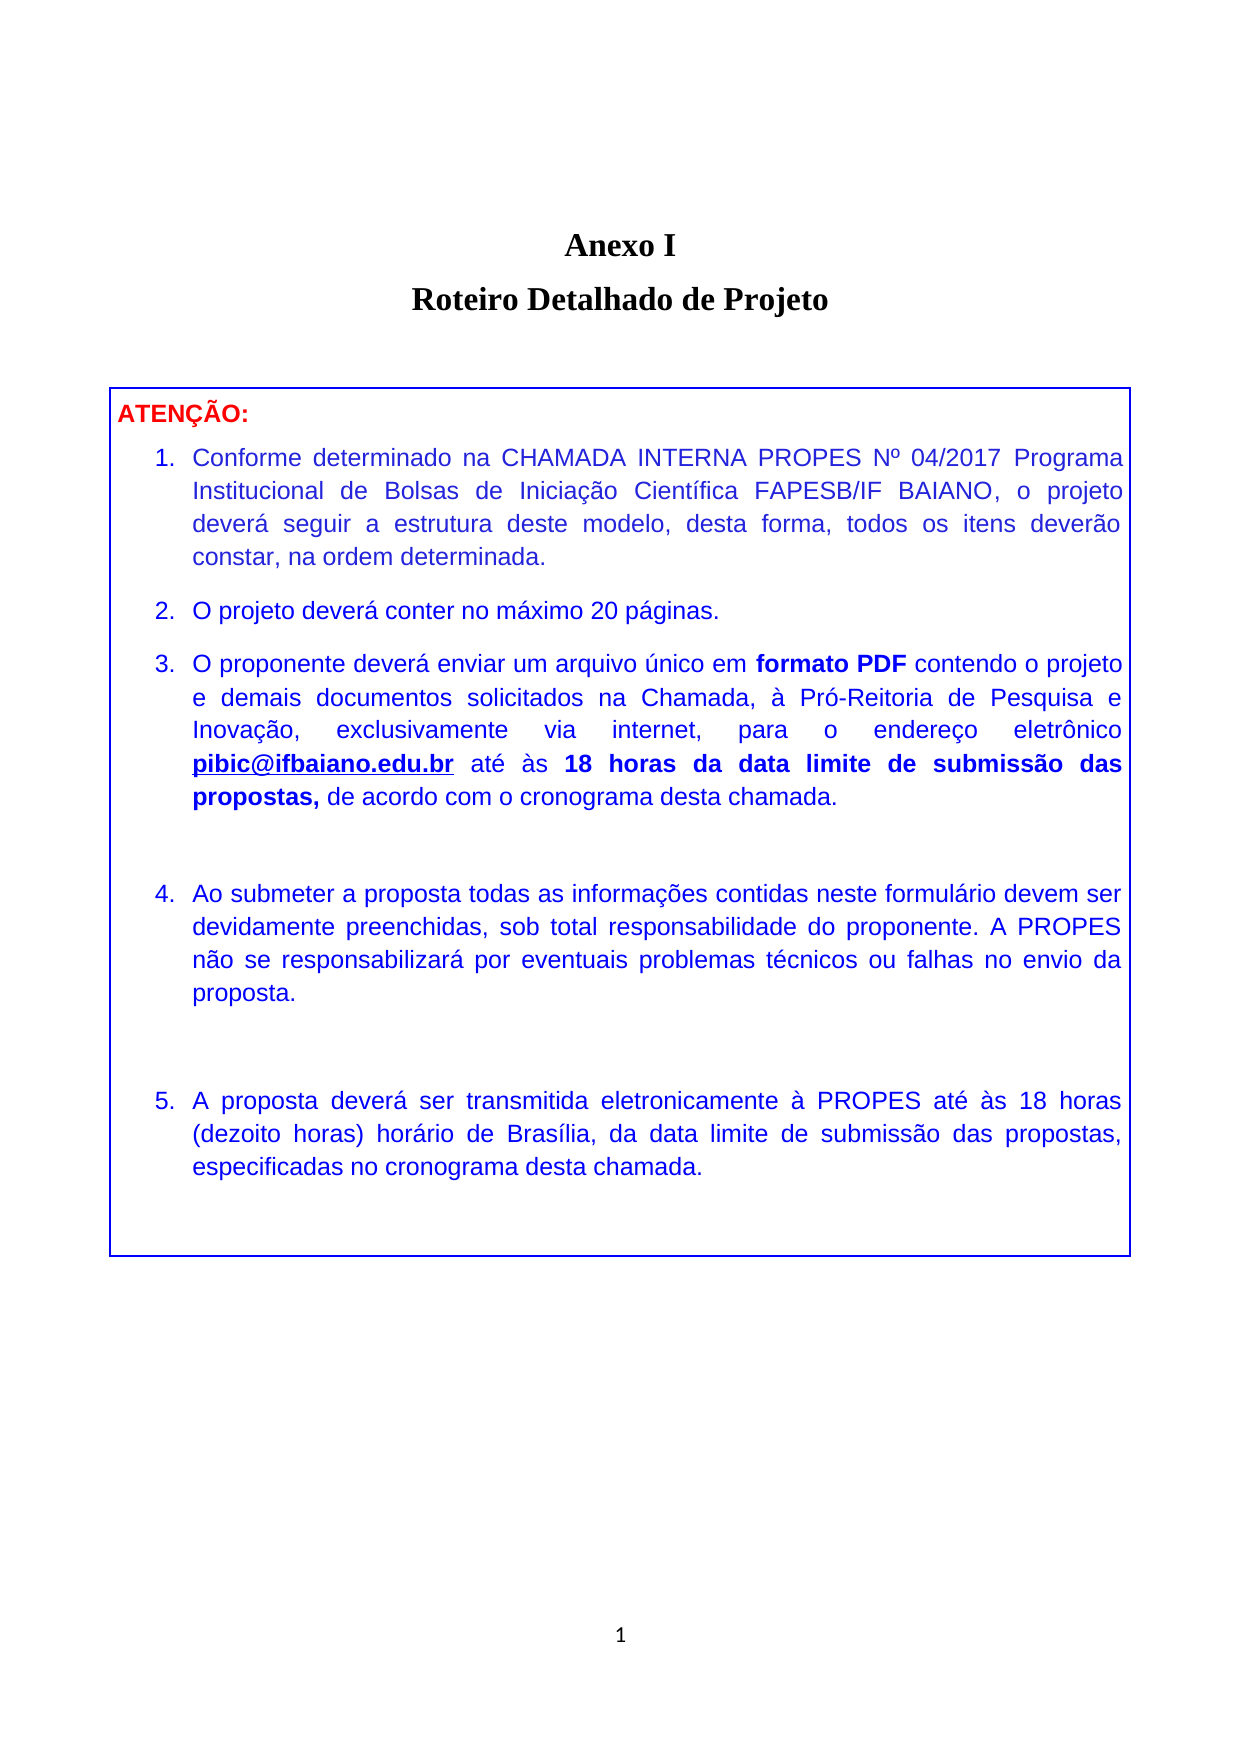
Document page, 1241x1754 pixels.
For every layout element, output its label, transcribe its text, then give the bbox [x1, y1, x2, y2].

table_header ATENÇÃO: Conforme determinado na CHAMADA INTERNA PROPES Nº 04/2017 Programa Institucional de Bolsas de Iniciação Científica FAPESB/IF BAIANO, o projeto deverá seguir a estrutura deste modelo, desta forma, todos os itens deverão constar, na ordem determinada. O projeto deverá conter no máximo 20 páginas. O proponente deverá enviar um arquivo único em formato PDF contendo o projeto e demais documentos solicitados na Chamada, à Pró-Reitoria de Pesquisa e Inovação, exclusivamente via internet, para o endereço eletrônico pibic@ifbaiano.edu.br até às 18 horas da data limite de submissão das propostas, de acordo com o cronograma desta chamada. Ao submeter a proposta todas as informações contidas neste formulário devem ser devidamente preenchidas, sob total responsabilidade do proponente. A PROPES não se responsabilizará por eventuais problemas técnicos ou falhas no envio da proposta. A proposta deverá ser transmitida eletronicamente à PROPES até às 18 horas (dezoito horas) horário de Brasília, da data limite de submissão das propostas, especificadas no cronograma desta chamada. [111, 389, 1129, 1255]
subtitle Anexo I [118, 225, 1122, 263]
subtitle Roteiro Detalhado de Projeto [118, 279, 1122, 318]
